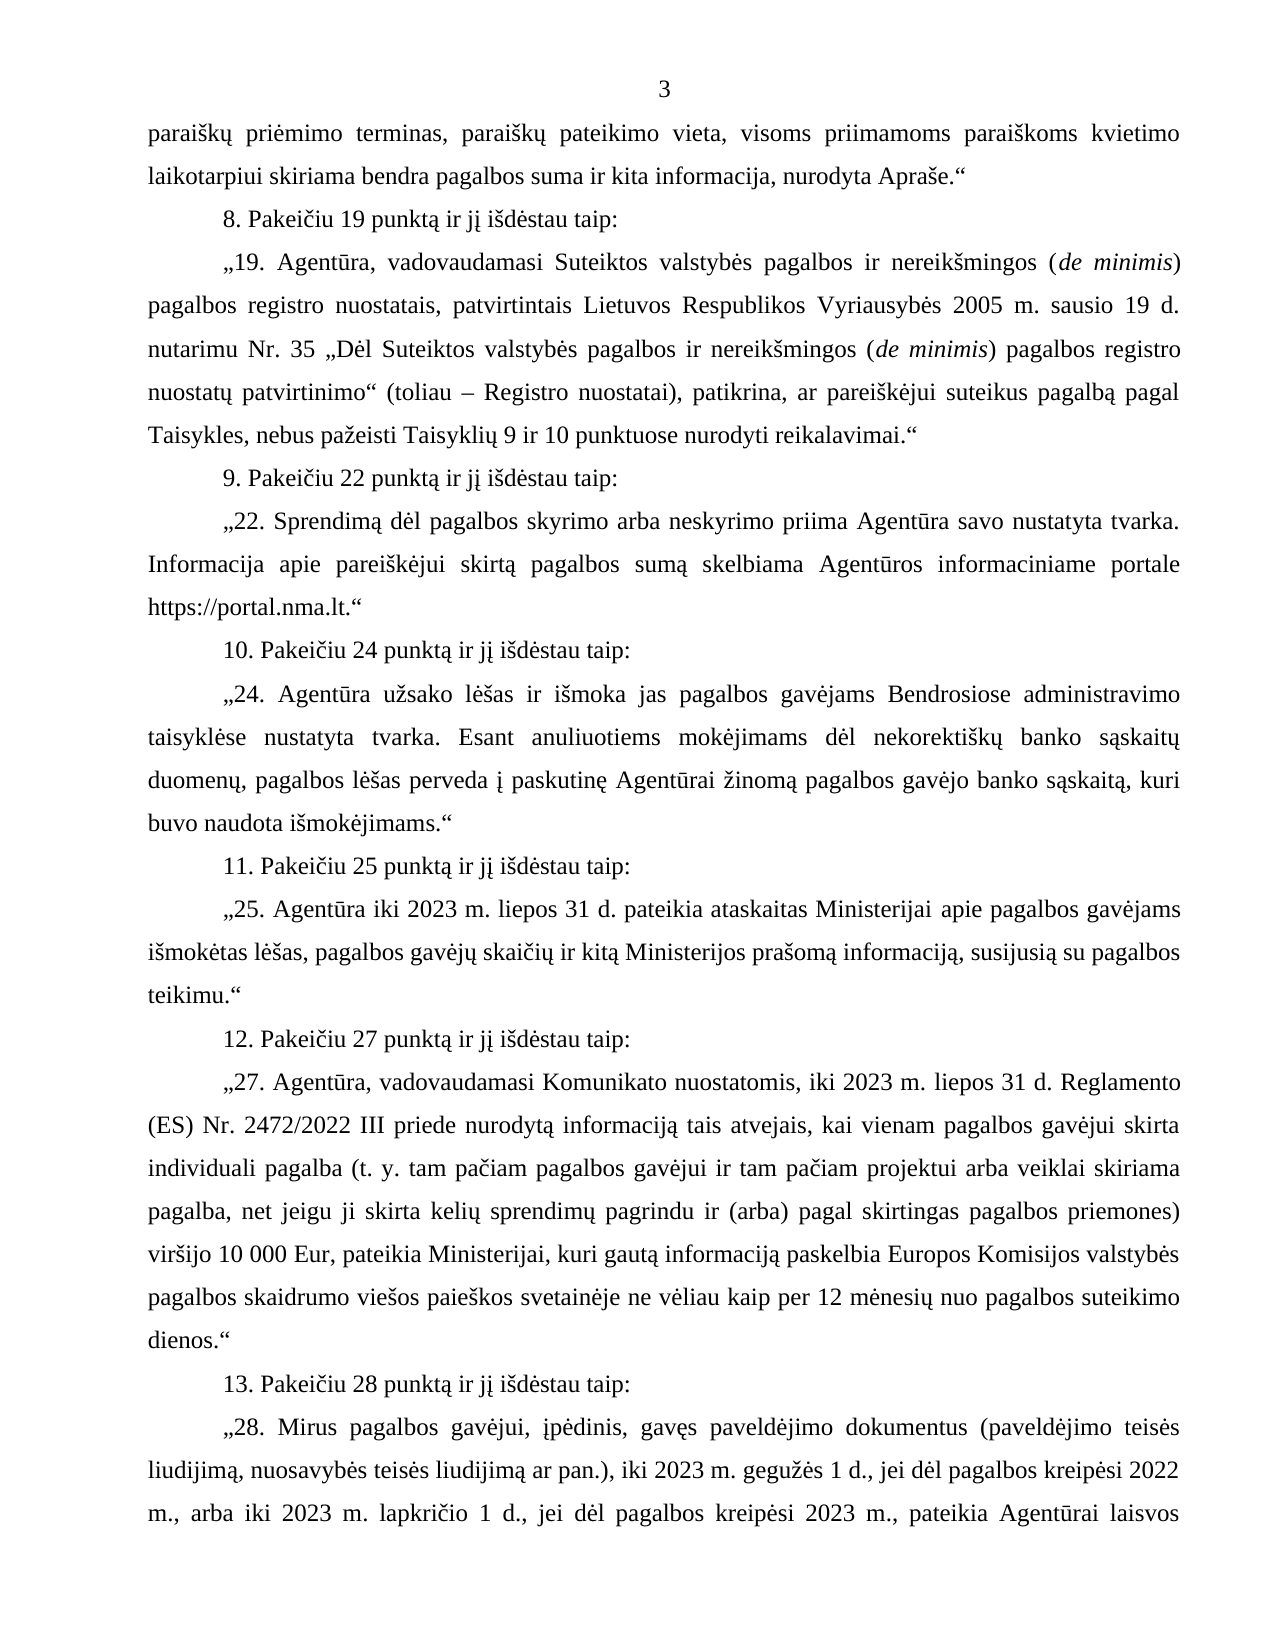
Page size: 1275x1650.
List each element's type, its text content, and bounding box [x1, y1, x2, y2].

text „24. Agentūra užsako lėšas ir išmoka jas pagalbos gavėjams Bendrosiose administravimo taisyklėse nustatyta tvarka. Esant anuliuotiems mokėjimams dėl nekorektiškų banko sąskaitų duomenų, pagalbos lėšas perveda į paskutinę Agentūrai žinomą pagalbos gavėjo banko sąskaitą, kuri buvo naudota išmokėjimams.“ [148, 679, 1181, 837]
text 8. Pakeičiu 19 punktą ir jį išdėstau taip: [148, 204, 1181, 233]
text „22. Sprendimą dėl pagalbos skyrimo arba neskyrimo priima Agentūra savo nustatyta tvarka. Informacija apie pareiškėjui skirtą pagalbos sumą skelbiama Agentūros informaciniame portale https://portal.nma.lt.“ [148, 506, 1181, 621]
text „27. Agentūra, vadovaudamasi Komunikato nuostatomis, iki 2023 m. liepos 31 d. Reglamento (ES) Nr. 2472/2022 III priede nurodytą informaciją tais atvejais, kai vienam pagalbos gavėjui skirta individuali pagalba (t. y. tam pačiam pagalbos gavėjui ir tam pačiam projektui arba veiklai skiriama pagalba, net jeigu ji skirta kelių sprendimų pagrindu ir (arba) pagal skirtingas pagalbos priemones) viršijo 10 000 Eur, pateikia Ministerijai, kuri gautą informaciją paskelbia Europos Komisijos valstybės pagalbos skaidrumo viešos paieškos svetainėje ne vėliau kaip per 12 mėnesių nuo pagalbos suteikimo dienos.“ [148, 1067, 1181, 1354]
text „28. Mirus pagalbos gavėjui, įpėdinis, gavęs paveldėjimo dokumentus (paveldėjimo teisės liudijimą, nuosavybės teisės liudijimą ar pan.), iki 2023 m. gegužės 1 d., jei dėl pagalbos kreipėsi 2022 m., arba iki 2023 m. lapkričio 1 d., jei dėl pagalbos kreipėsi 2023 m., pateikia Agentūrai laisvos [148, 1412, 1181, 1527]
text 13. Pakeičiu 28 punktą ir jį išdėstau taip: [148, 1369, 1181, 1397]
text 11. Pakeičiu 25 punktą ir jį išdėstau taip: [148, 851, 1181, 880]
text 9. Pakeičiu 22 punktą ir jį išdėstau taip: [148, 463, 1181, 492]
text „19. Agentūra, vadovaudamasi Suteiktos valstybės pagalbos ir nereikšmingos (de minimis) pagalbos registro nuostatais, patvirtintais Lietuvos Respublikos Vyriausybės 2005 m. sausio 19 d. nutarimu Nr. 35 „Dėl Suteiktos valstybės pagalbos ir nereikšmingos (de minimis) pagalbos registro nuostatų patvirtinimo“ (toliau – Registro nuostatai), patikrina, ar pareiškėjui suteikus pagalbą pagal Taisykles, nebus pažeisti Taisyklių 9 ir 10 punktuose nurodyti reikalavimai.“ [148, 247, 1181, 449]
text 12. Pakeičiu 27 punktą ir jį išdėstau taip: [148, 1024, 1181, 1052]
text 10. Pakeičiu 24 punktą ir jį išdėstau taip: [148, 636, 1181, 664]
text „25. Agentūra iki 2023 m. liepos 31 d. pateikia ataskaitas Ministerijai apie pagalbos gavėjams išmokėtas lėšas, pagalbos gavėjų skaičių ir kitą Ministerijos prašomą informaciją, susijusią su pagalbos teikimu.“ [148, 894, 1181, 1009]
text paraiškų priėmimo terminas, paraiškų pateikimo vieta, visoms priimamoms paraiškoms kvietimo laikotarpiui skiriama bendra pagalbos suma ir kita informacija, nurodyta Apraše.“ [148, 118, 1181, 190]
